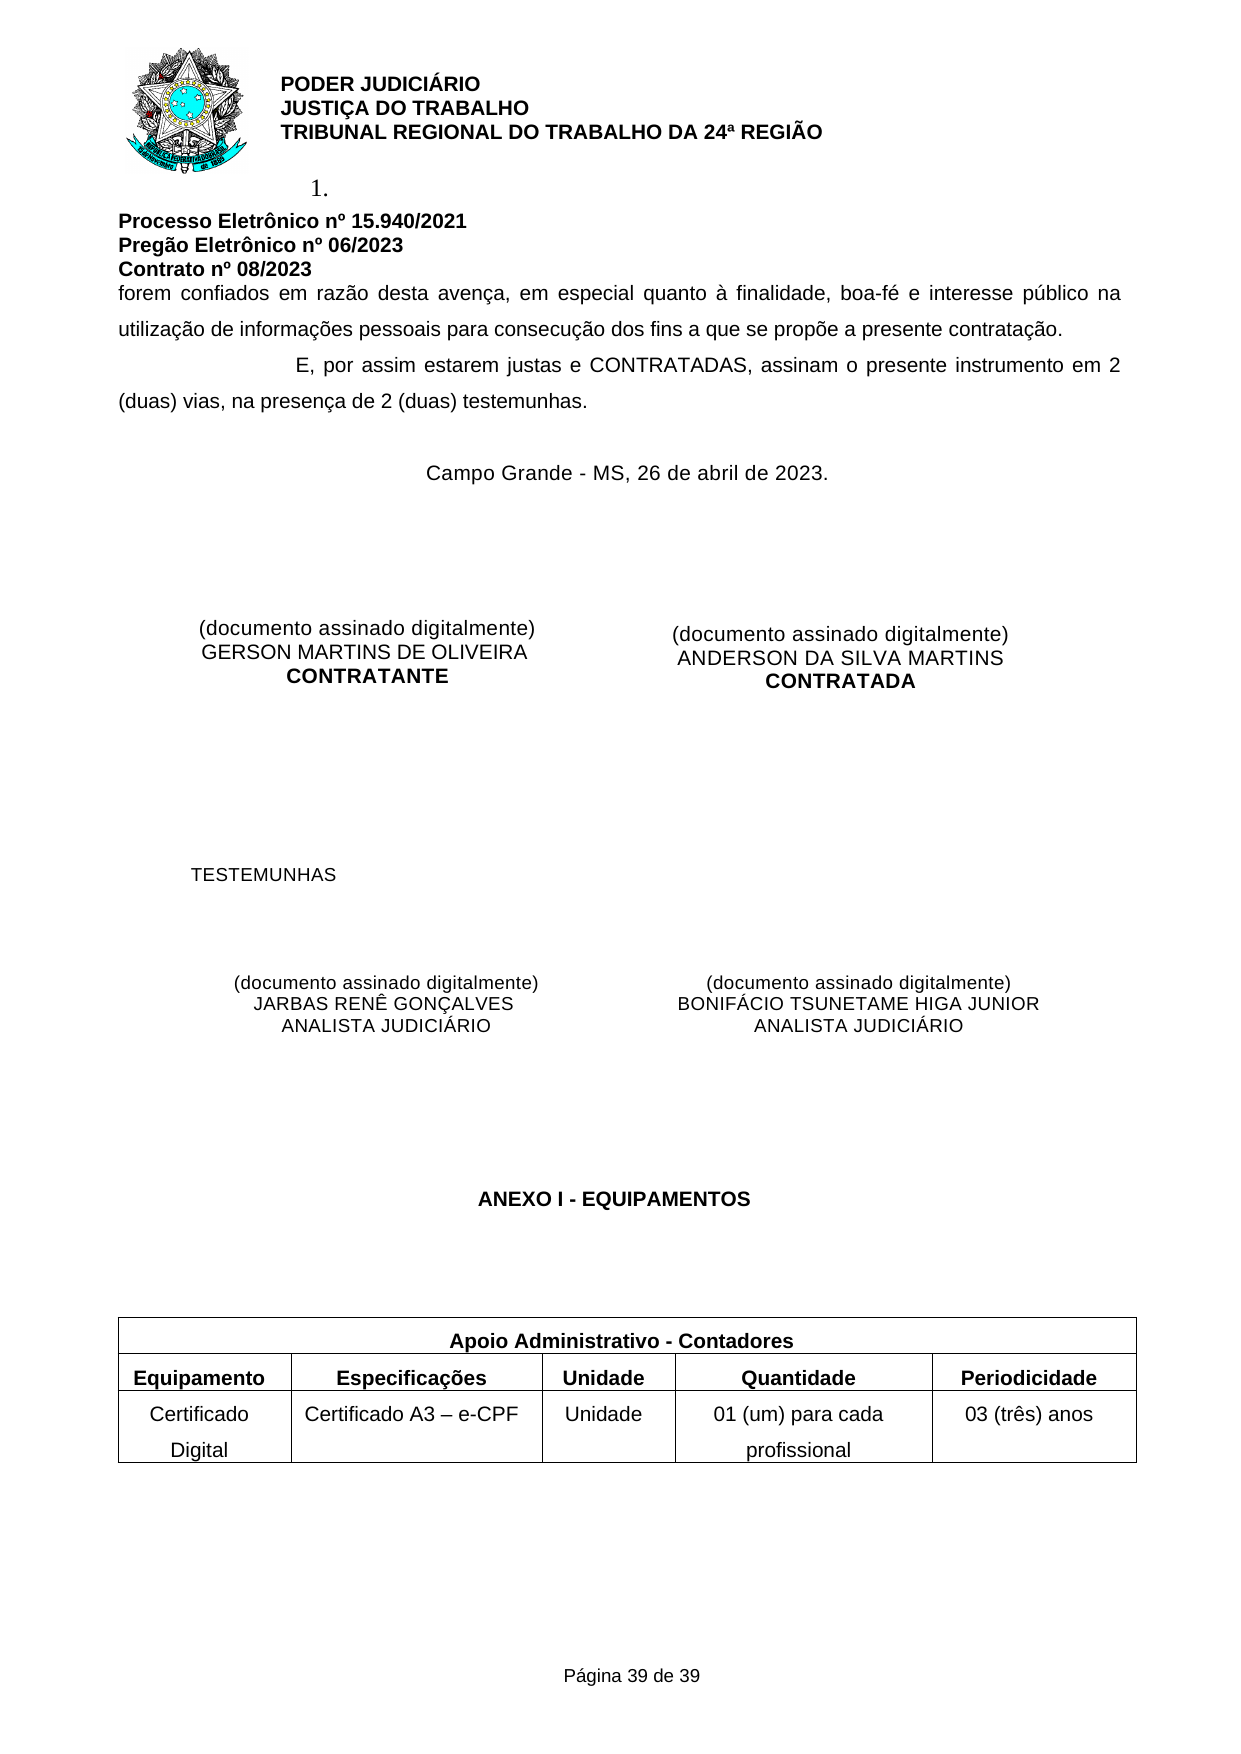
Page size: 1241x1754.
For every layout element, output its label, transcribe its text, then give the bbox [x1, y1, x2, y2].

table_cell Periodicidade [933, 1354, 1136, 1390]
table_cell Certificado Digital [119, 1391, 291, 1462]
table_cell Unidade [543, 1391, 675, 1462]
table_cell (documento assinado digitalmente) JARBAS RENÊ GONÇALVES ANALISTA JUDICIÁRIO [174, 907, 617, 1079]
text forem confiados em razão desta avença, em especial quanto à finalidade, boa-fé e interesse público na utilização de informações pessoais para consecução dos fins a que se propõe a presente contratação. [118, 281, 1122, 341]
table_cell Quantidade [676, 1354, 932, 1390]
text Campo Grande - MS, 26 de abril de 2023. [118, 461, 1122, 484]
table_cell Certificado A3 – e-CPF [292, 1391, 542, 1462]
text E, por assim estarem justas e CONTRATADAS, assinam o presente instrumento em 2 (duas) vias, na presença de 2 (duas) testemunhas. [118, 353, 1122, 413]
table_cell 03 (três) anos [933, 1391, 1136, 1462]
table_cell (documento assinado digitalmente) BONIFÁCIO TSUNETAME HIGA JUNIOR ANALISTA JUDICIÁRIO [617, 907, 1119, 1079]
table_header (documento assinado digitalmente) GERSON MARTINS DE OLIVEIRA CONTRATANTE [147, 568, 605, 722]
subtitle ANEXO I - EQUIPAMENTOS [118, 1175, 1110, 1211]
table_header (documento assinado digitalmente) ANDERSON DA SILVA MARTINS CONTRATADA [605, 568, 1093, 722]
table_header Apoio Administrativo - Contadores [119, 1318, 1136, 1353]
table_cell Equipamento [119, 1354, 291, 1390]
table_cell Especificações [292, 1354, 542, 1390]
table_cell Unidade [543, 1354, 675, 1390]
table_header TESTEMUNHAS [174, 842, 1119, 907]
table_cell 01 (um) para cada profissional [676, 1391, 932, 1462]
